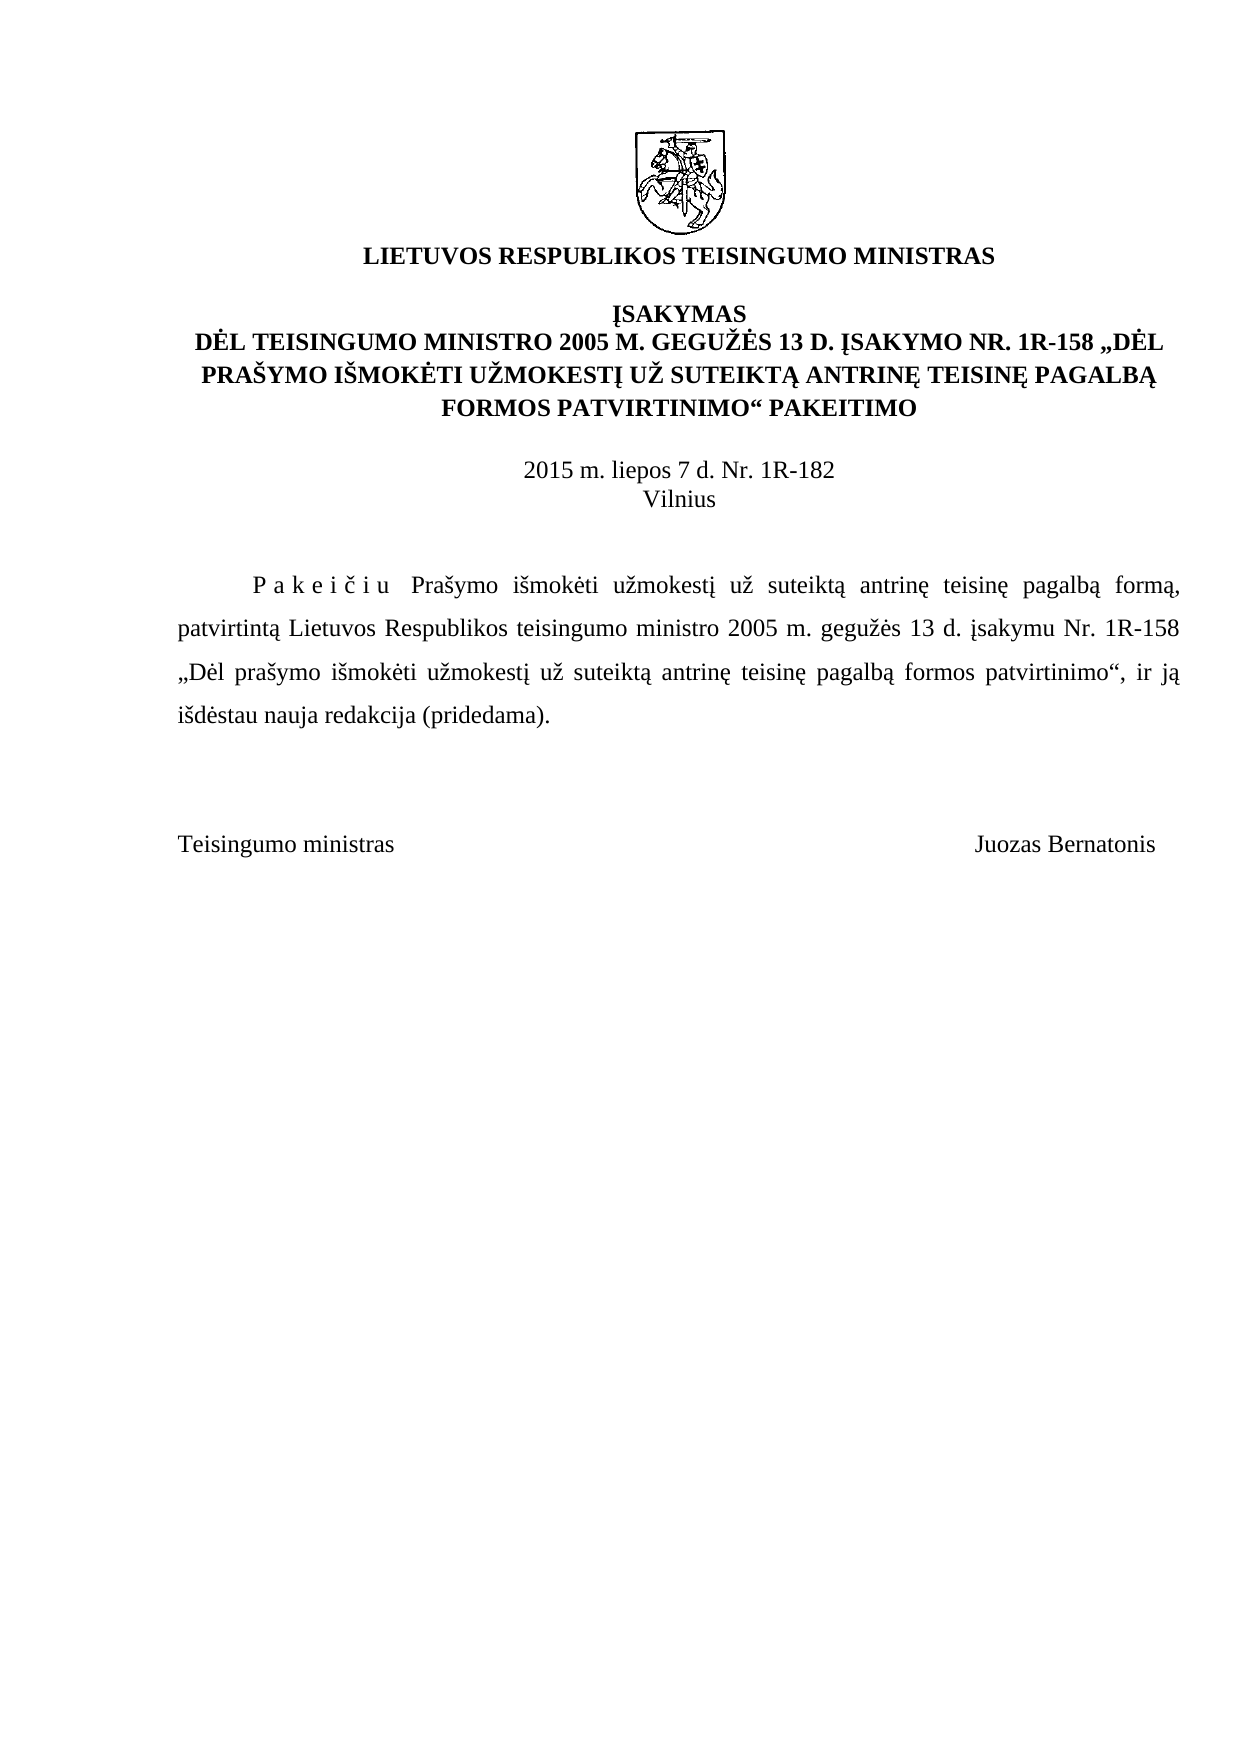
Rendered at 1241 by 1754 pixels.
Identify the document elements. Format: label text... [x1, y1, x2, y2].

text 2015 m. liepos 7 d. Nr. 1R-182 [177, 455, 1181, 484]
text LIETUVOS RESPUBLIKOS TEISINGUMO MINISTRAS [177, 241, 1181, 270]
text ĮSAKYMAS [177, 299, 1181, 327]
text Vilnius [177, 484, 1181, 513]
text DĖL TEISINGUMO MINISTRO 2005 M. GEGUŽĖS 13 D. ĮSAKYMO Nr. 1R-158 „DĖL PRAŠYMO IŠMOKĖTI UŽMOKESTĮ UŽ SUTEIKTĄ ANTRINĘ TEISINĘ PAGALBĄ FORMOS PATVIRTINIMO“ PAKEITIMO [177, 327, 1181, 422]
text Pakeičiu Prašymo išmokėti užmokestį už suteiktą antrinę teisinę pagalbą formą, patvirtintą Lietuvos Respublikos teisingumo ministro 2005 m. gegužės 13 d. įsakymu Nr. 1R-158 „Dėl prašymo išmokėti užmokestį už suteiktą antrinę teisinę pagalbą formos patvirtinimo“, ir ją išdėstau nauja redakcija (pridedama). [177, 570, 1181, 728]
text Teisingumo ministras Juozas Bernatonis [177, 829, 1181, 858]
